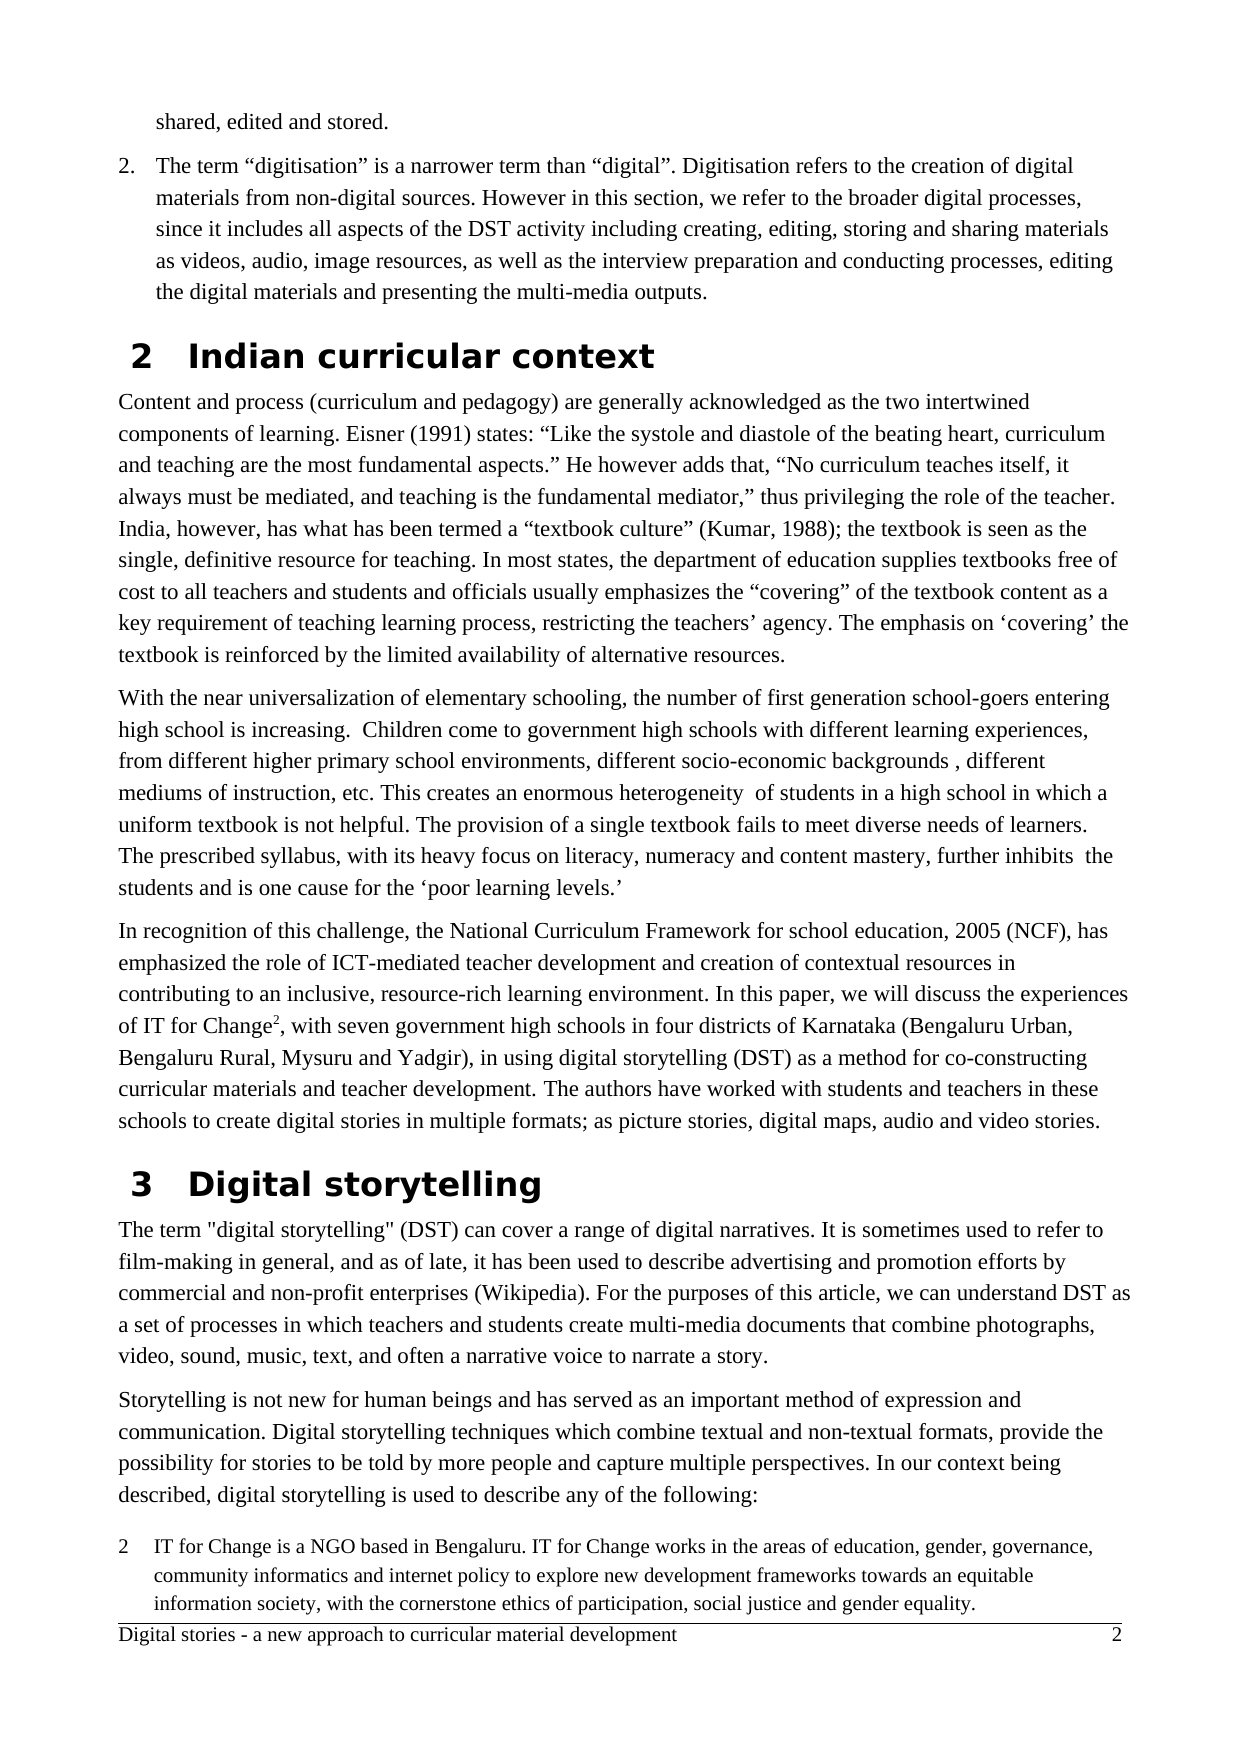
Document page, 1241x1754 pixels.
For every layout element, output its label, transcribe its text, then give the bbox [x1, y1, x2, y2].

list The term “digitisation” is a narrower term than “digital”. Digitisation refers to the creation of digital materials from non-digital sources. However in this section, we refer to the broader digital processes, since it includes all aspects of the DST activity including creating, editing, storing and sharing materials as videos, audio, image resources, as well as the interview preparation and conducting processes, editing the digital materials and presenting the multi-media outputs. [118, 152, 1132, 305]
text With the near universalization of elementary schooling, the number of first generation school-goers entering high school is increasing. Children come to government high schools with different learning experiences, from different higher primary school environments, different socio-economic backgrounds , different mediums of instruction, etc. This creates an enormous heterogeneity of students in a high school in which a uniform textbook is not helpful. The provision of a single textbook fails to meet diverse needs of learners. The prescribed syllabus, with its heavy focus on literacy, numeracy and content mastery, further inhibits the students and is one cause for the ‘poor learning levels.’ [118, 684, 1132, 900]
list shared, edited and stored. [118, 108, 1132, 134]
text The term "digital storytelling" (DST) can cover a range of digital narratives. It is sometimes used to refer to film-making in general, and as of late, it has been used to describe advertising and promotion efforts by commercial and non-profit enterprises (Wikipedia). For the purposes of this article, we can understand DST as a set of processes in which teachers and students create multi-media documents that combine photographs, video, sound, music, text, and often a narrative voice to narrate a story. [118, 1216, 1132, 1369]
subtitle Indian curricular context [118, 337, 1132, 376]
text IT for Change is a NGO based in Bengaluru. IT for Change works in the areas of education, gender, governance, community informatics and internet policy to explore new development frameworks towards an equitable information society, with the cornerstone ethics of participation, social justice and gender equality. [118, 1534, 1132, 1615]
subtitle Digital storytelling [118, 1165, 1132, 1204]
text Content and process (curriculum and pedagogy) are generally acknowledged as the two intertwined components of learning. Eisner (1991) states: “Like the systole and diastole of the beating heart, curriculum and teaching are the most fundamental aspects.” He however adds that, “No curriculum teaches itself, it always must be mediated, and teaching is the fundamental mediator,” thus privileging the role of the teacher. India, however, has what has been termed a “textbook culture” (Kumar, 1988); the textbook is seen as the single, definitive resource for teaching. In most states, the department of education supplies textbooks free of cost to all teachers and students and officials usually emphasizes the “covering” of the textbook content as a key requirement of teaching learning process, restricting the teachers’ agency. The emphasis on ‘covering’ the textbook is reinforced by the limited availability of alternative resources. [118, 388, 1132, 667]
text In recognition of this challenge, the National Curriculum Framework for school education, 2005 (NCF), has emphasized the role of ICT-mediated teacher development and creation of contextual resources in contributing to an inclusive, resource-rich learning environment. In this paper, we will discuss the experiences of IT for Change, with seven government high schools in four districts of Karnataka (Bengaluru Urban, Bengaluru Rural, Mysuru and Yadgir), in using digital storytelling (DST) as a method for co-constructing curricular materials and teacher development. The authors have worked with students and teachers in these schools to create digital stories in multiple formats; as picture stories, digital maps, audio and video stories. [118, 917, 1132, 1133]
text Storytelling is not new for human beings and has served as an important method of expression and communication. Digital storytelling techniques which combine textual and non-textual formats, provide the possibility for stories to be told by more people and capture multiple perspectives. In our context being described, digital storytelling is used to describe any of the following: [118, 1386, 1132, 1507]
